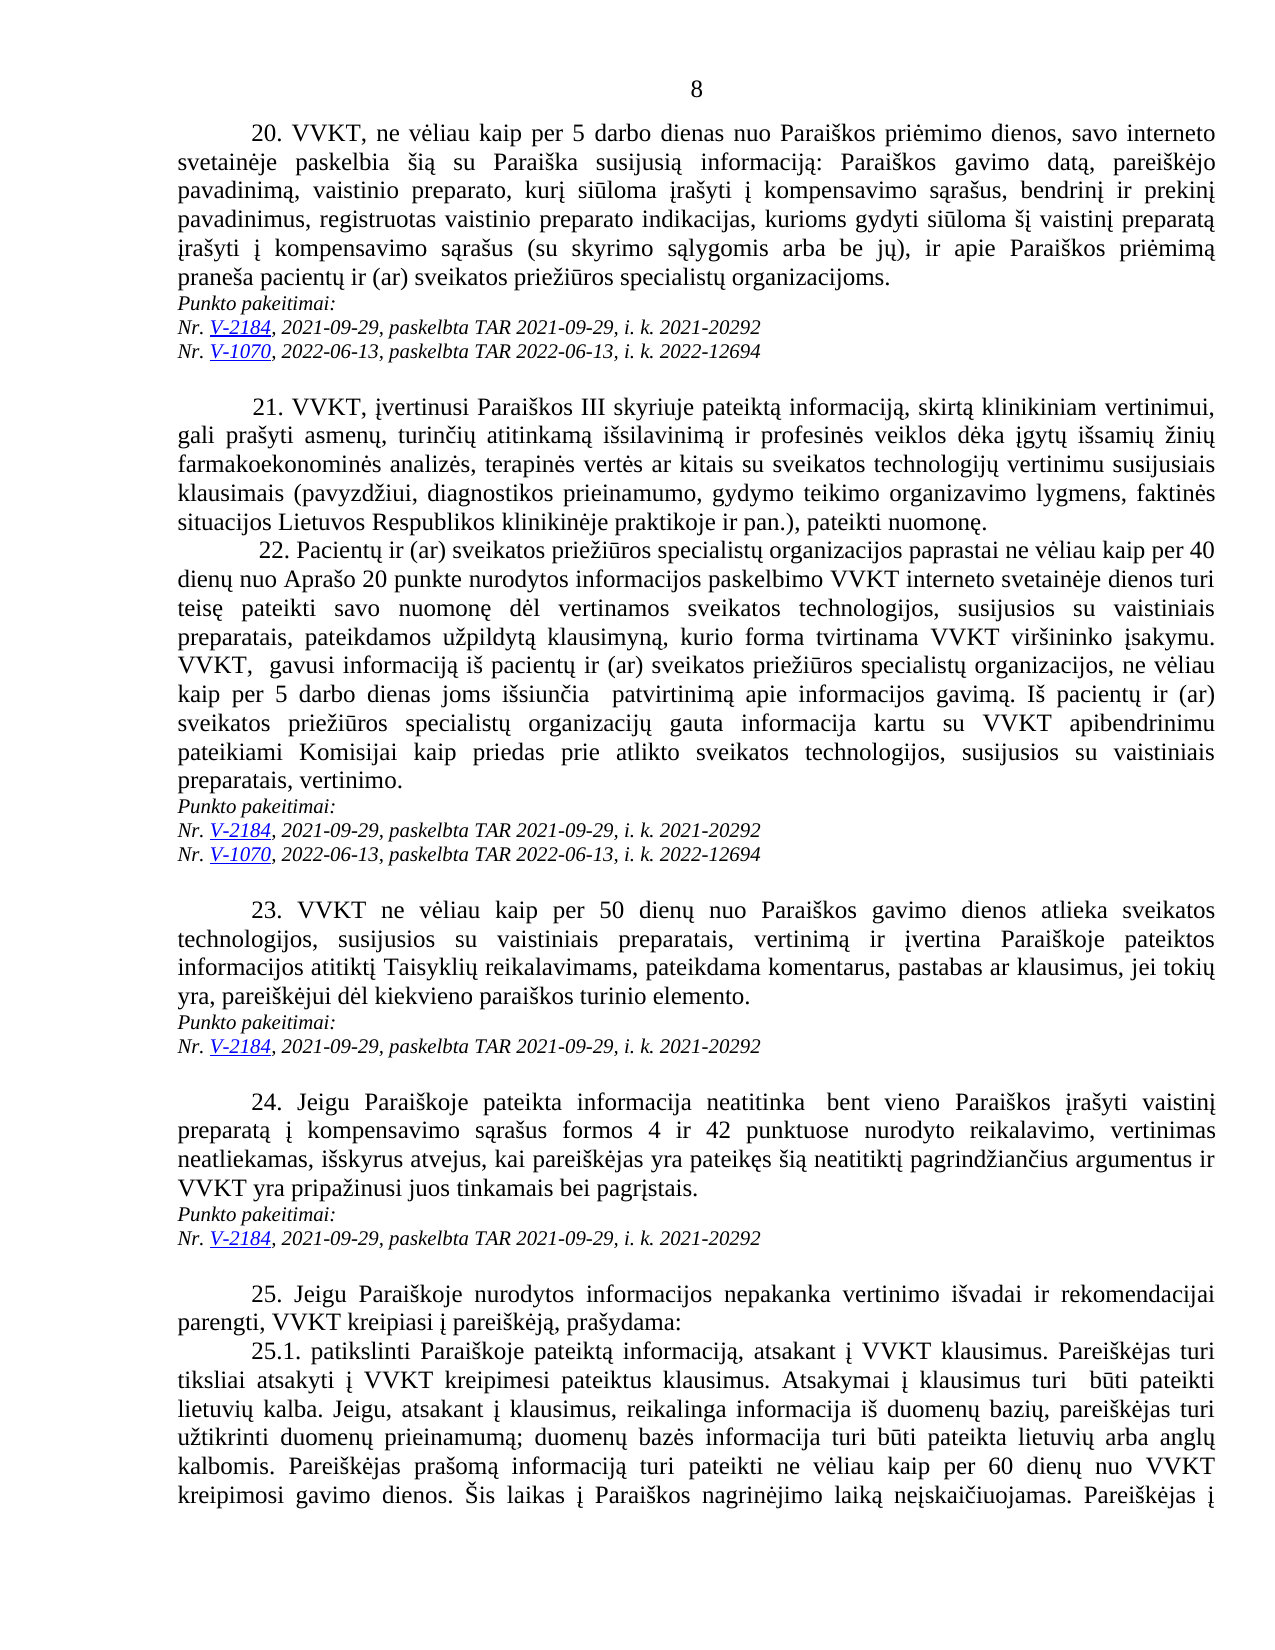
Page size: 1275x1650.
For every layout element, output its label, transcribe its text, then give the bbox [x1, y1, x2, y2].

text Punkto pakeitimai: [177, 1202, 1216, 1226]
text Nr. V-2184, 2021-09-29, paskelbta TAR 2021-09-29, i. k. 2021-20292 [177, 1226, 1216, 1250]
text 22. Pacientų ir (ar) sveikatos priežiūros specialistų organizacijos paprastai ne vėliau kaip per 40 dienų nuo Aprašo 20 punkte nurodytos informacijos paskelbimo VVKT interneto svetainėje dienos turi teisę pateikti savo nuomonę dėl vertinamos sveikatos technologijos, susijusios su vaistiniais preparatais, pateikdamos užpildytą klausimyną, kurio forma tvirtinama VVKT viršininko įsakymu. VVKT, gavusi informaciją iš pacientų ir (ar) sveikatos priežiūros specialistų organizacijos, ne vėliau kaip per 5 darbo dienas joms išsiunčia patvirtinimą apie informacijos gavimą. Iš pacientų ir (ar) sveikatos priežiūros specialistų organizacijų gauta informacija kartu su VVKT apibendrinimu pateikiami Komisijai kaip priedas prie atlikto sveikatos technologijos, susijusios su vaistiniais preparatais, vertinimo. [177, 535, 1216, 794]
text 21. VVKT, įvertinusi Paraiškos III skyriuje pateiktą informaciją, skirtą klinikiniam vertinimui, gali prašyti asmenų, turinčių atitinkamą išsilavinimą ir profesinės veiklos dėka įgytų išsamių žinių farmakoekonominės analizės, terapinės vertės ar kitais su sveikatos technologijų vertinimu susijusiais klausimais (pavyzdžiui, diagnostikos prieinamumo, gydymo teikimo organizavimo lygmens, faktinės situacijos Lietuvos Respublikos klinikinėje praktikoje ir pan.), pateikti nuomonę. [177, 392, 1216, 535]
text Punkto pakeitimai: [177, 291, 1216, 315]
text 25.1. patikslinti Paraiškoje pateiktą informaciją, atsakant į VVKT klausimus. Pareiškėjas turi tiksliai atsakyti į VVKT kreipimesi pateiktus klausimus. Atsakymai į klausimus turi būti pateikti lietuvių kalba. Jeigu, atsakant į klausimus, reikalinga informacija iš duomenų bazių, pareiškėjas turi užtikrinti duomenų prieinamumą; duomenų bazės informacija turi būti pateikta lietuvių arba anglų kalbomis. Pareiškėjas prašomą informaciją turi pateikti ne vėliau kaip per 60 dienų nuo VVKT kreipimosi gavimo dienos. Šis laikas į Paraiškos nagrinėjimo laiką neįskaičiuojamas. Pareiškėjas į [177, 1336, 1216, 1509]
text 23. VVKT ne vėliau kaip per 50 dienų nuo Paraiškos gavimo dienos atlieka sveikatos technologijos, susijusios su vaistiniais preparatais, vertinimą ir įvertina Paraiškoje pateiktos informacijos atitiktį Taisyklių reikalavimams, pateikdama komentarus, pastabas ar klausimus, jei tokių yra, pareiškėjui dėl kiekvieno paraiškos turinio elemento. [177, 895, 1216, 1010]
text Punkto pakeitimai: [177, 1010, 1216, 1034]
text Nr. V-1070, 2022-06-13, paskelbta TAR 2022-06-13, i. k. 2022-12694 [177, 339, 1216, 363]
text Nr. V-2184, 2021-09-29, paskelbta TAR 2021-09-29, i. k. 2021-20292 [177, 1034, 1216, 1058]
text Punkto pakeitimai: [177, 794, 1216, 818]
text 25. Jeigu Paraiškoje nurodytos informacijos nepakanka vertinimo išvadai ir rekomendacijai parengti, VVKT kreipiasi į pareiškėją, prašydama: [177, 1279, 1216, 1336]
text Nr. V-1070, 2022-06-13, paskelbta TAR 2022-06-13, i. k. 2022-12694 [177, 842, 1216, 866]
text Nr. V-2184, 2021-09-29, paskelbta TAR 2021-09-29, i. k. 2021-20292 [177, 818, 1216, 842]
text Nr. V-2184, 2021-09-29, paskelbta TAR 2021-09-29, i. k. 2021-20292 [177, 315, 1216, 339]
text 24. Jeigu Paraiškoje pateikta informacija neatitinka bent vieno Paraiškos įrašyti vaistinį preparatą į kompensavimo sąrašus formos 4 ir 42 punktuose nurodyto reikalavimo, vertinimas neatliekamas, išskyrus atvejus, kai pareiškėjas yra pateikęs šią neatitiktį pagrindžiančius argumentus ir VVKT yra pripažinusi juos tinkamais bei pagrįstais. [177, 1087, 1216, 1202]
text 20. VVKT, ne vėliau kaip per 5 darbo dienas nuo Paraiškos priėmimo dienos, savo interneto svetainėje paskelbia šią su Paraiška susijusią informaciją: Paraiškos gavimo datą, pareiškėjo pavadinimą, vaistinio preparato, kurį siūloma įrašyti į kompensavimo sąrašus, bendrinį ir prekinį pavadinimus, registruotas vaistinio preparato indikacijas, kurioms gydyti siūloma šį vaistinį preparatą įrašyti į kompensavimo sąrašus (su skyrimo sąlygomis arba be jų), ir apie Paraiškos priėmimą praneša pacientų ir (ar) sveikatos priežiūros specialistų organizacijoms. [177, 118, 1216, 291]
